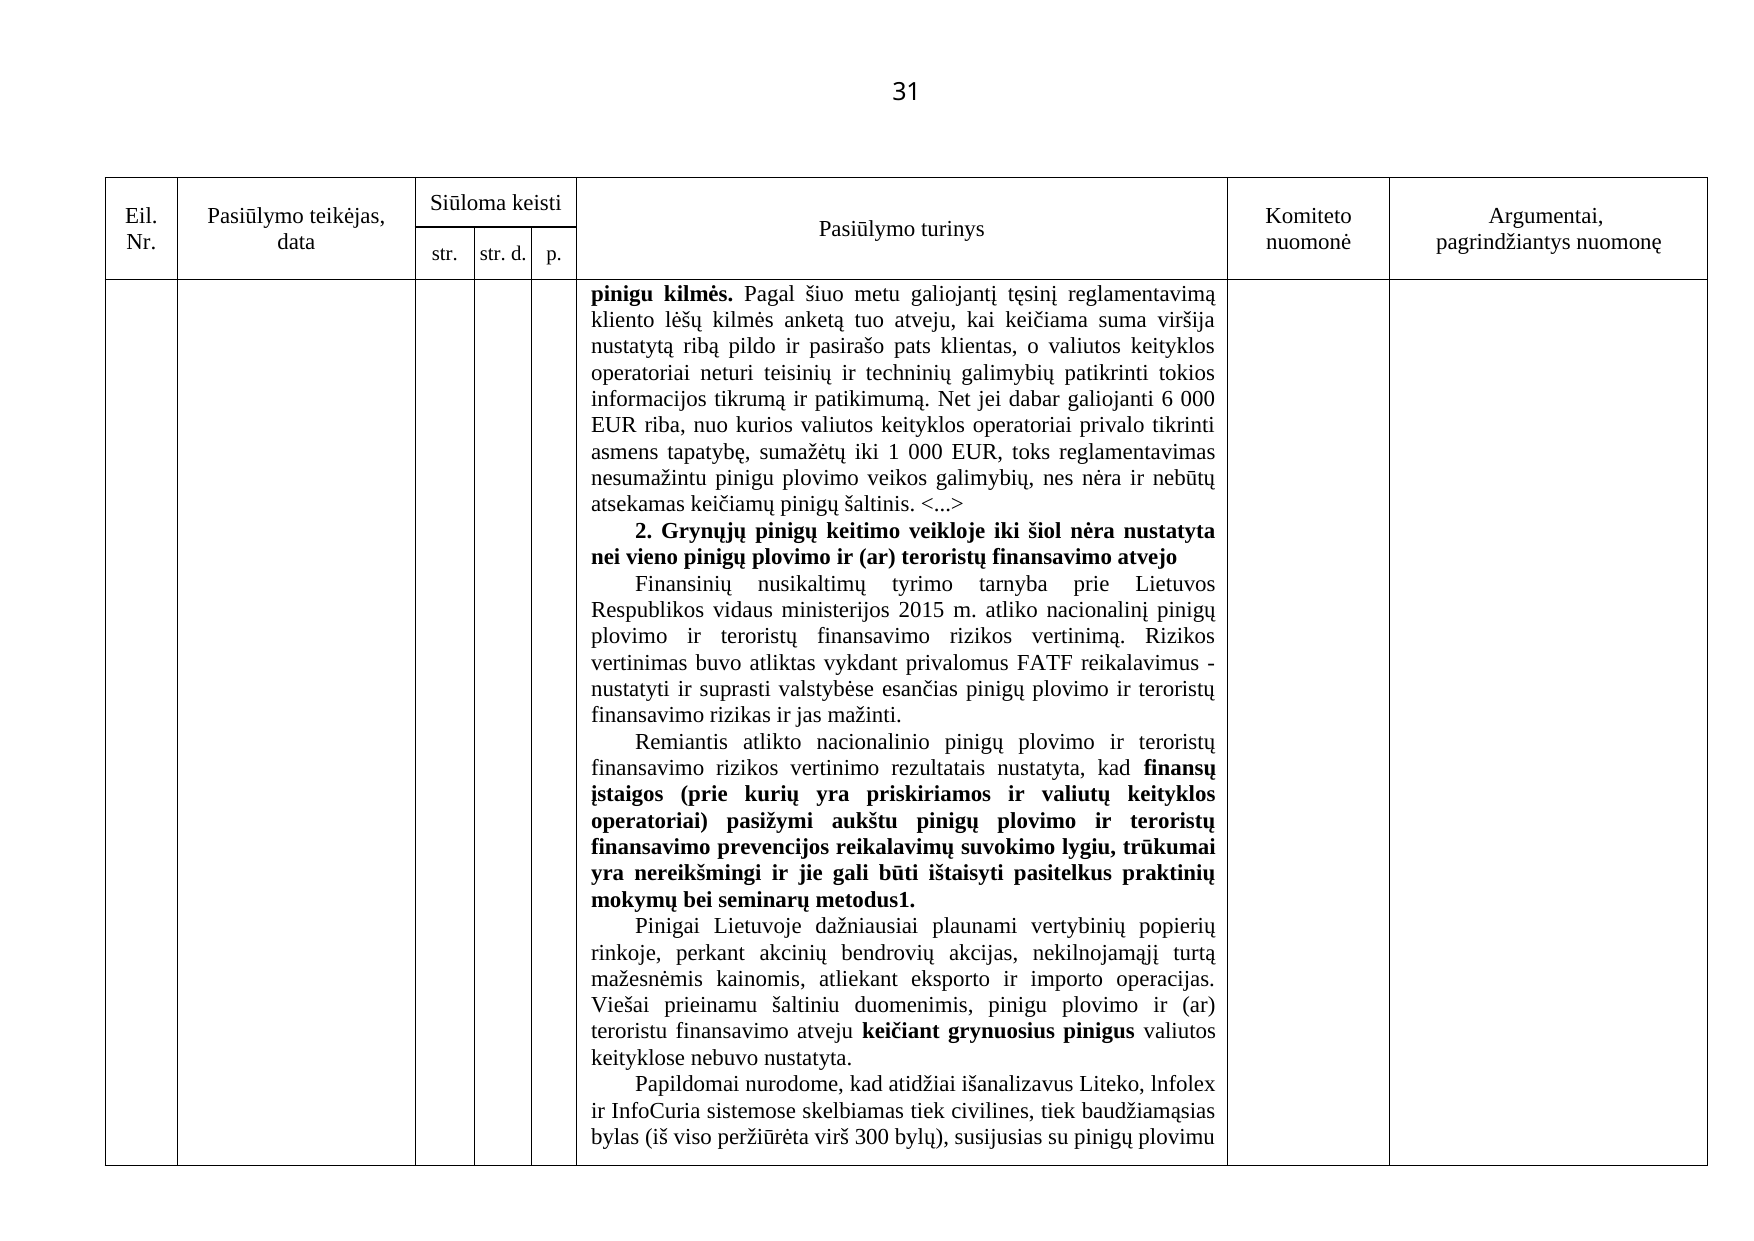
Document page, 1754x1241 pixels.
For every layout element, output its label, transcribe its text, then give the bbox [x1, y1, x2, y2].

table_cell p. [532, 228, 576, 279]
table_cell [106, 280, 177, 1165]
table_cell pinigu kilmės. Pagal šiuo metu galiojantį tęsinį reglamentavimą kliento lėšų kilmės anketą tuo atveju, kai keičiama suma viršija nustatytą ribą pildo ir pasirašo pats klientas, o valiutos keityklos operatoriai neturi teisinių ir techninių galimybių patikrinti tokios informacijos tikrumą ir patikimumą. Net jei dabar galiojanti 6 000 EUR riba, nuo kurios valiutos keityklos operatoriai privalo tikrinti asmens tapatybę, sumažėtų iki 1 000 EUR, toks reglamentavimas nesumažintu pinigu plovimo veikos galimybių, nes nėra ir nebūtų atsekamas keičiamų pinigų šaltinis. <...> 2. Grynųjų pinigų keitimo veikloje iki šiol nėra nustatyta nei vieno pinigų plovimo ir (ar) teroristų finansavimo atvejo Finansinių nusikaltimų tyrimo tarnyba prie Lietuvos Respublikos vidaus ministerijos 2015 m. atliko nacionalinį pinigų plovimo ir teroristų finansavimo rizikos vertinimą. Rizikos vertinimas buvo atliktas vykdant privalomus FATF reikalavimus - nustatyti ir suprasti valstybėse esančias pinigų plovimo ir teroristų finansavimo rizikas ir jas mažinti. Remiantis atlikto nacionalinio pinigų plovimo ir teroristų finansavimo rizikos vertinimo rezultatais nustatyta, kad finansų įstaigos (prie kurių yra priskiriamos ir valiutų keityklos operatoriai) pasižymi aukštu pinigų plovimo ir teroristų finansavimo prevencijos reikalavimų suvokimo lygiu, trūkumai yra nereikšmingi ir jie gali būti ištaisyti pasitelkus praktinių mokymų bei seminarų metodus1. Pinigai Lietuvoje dažniausiai plaunami vertybinių popierių rinkoje, perkant akcinių bendrovių akcijas, nekilnojamąjį turtą mažesnėmis kainomis, atliekant eksporto ir importo operacijas. Viešai prieinamu šaltiniu duomenimis, pinigu plovimo ir (ar) teroristu finansavimo atveju keičiant grynuosius pinigus valiutos keityklose nebuvo nustatyta. Papildomai nurodome, kad atidžiai išanalizavus Liteko, lnfolex ir InfoCuria sistemose skelbiamas tiek civilines, tiek baudžiamąsias bylas (iš viso peržiūrėta virš 300 bylų), susijusias su pinigų plovimu [577, 280, 1227, 1165]
table_header Argumentai, pagrindžiantys nuomonę [1390, 178, 1707, 279]
table_header Pasiūlymo turinys [577, 178, 1227, 279]
table_cell str. [416, 228, 474, 279]
table_cell [178, 280, 415, 1165]
table_cell [475, 280, 531, 1165]
table_header Pasiūlymo teikėjas, data [178, 178, 415, 279]
table_header Eil. Nr. [106, 178, 177, 279]
table_cell [532, 280, 576, 1165]
table_cell [1390, 280, 1707, 1165]
table_header Komiteto nuomonė [1228, 178, 1389, 279]
table_cell str. d. [475, 228, 531, 279]
table_cell [1228, 280, 1389, 1165]
table_header Siūloma keisti [416, 178, 576, 226]
table_cell [416, 280, 474, 1165]
